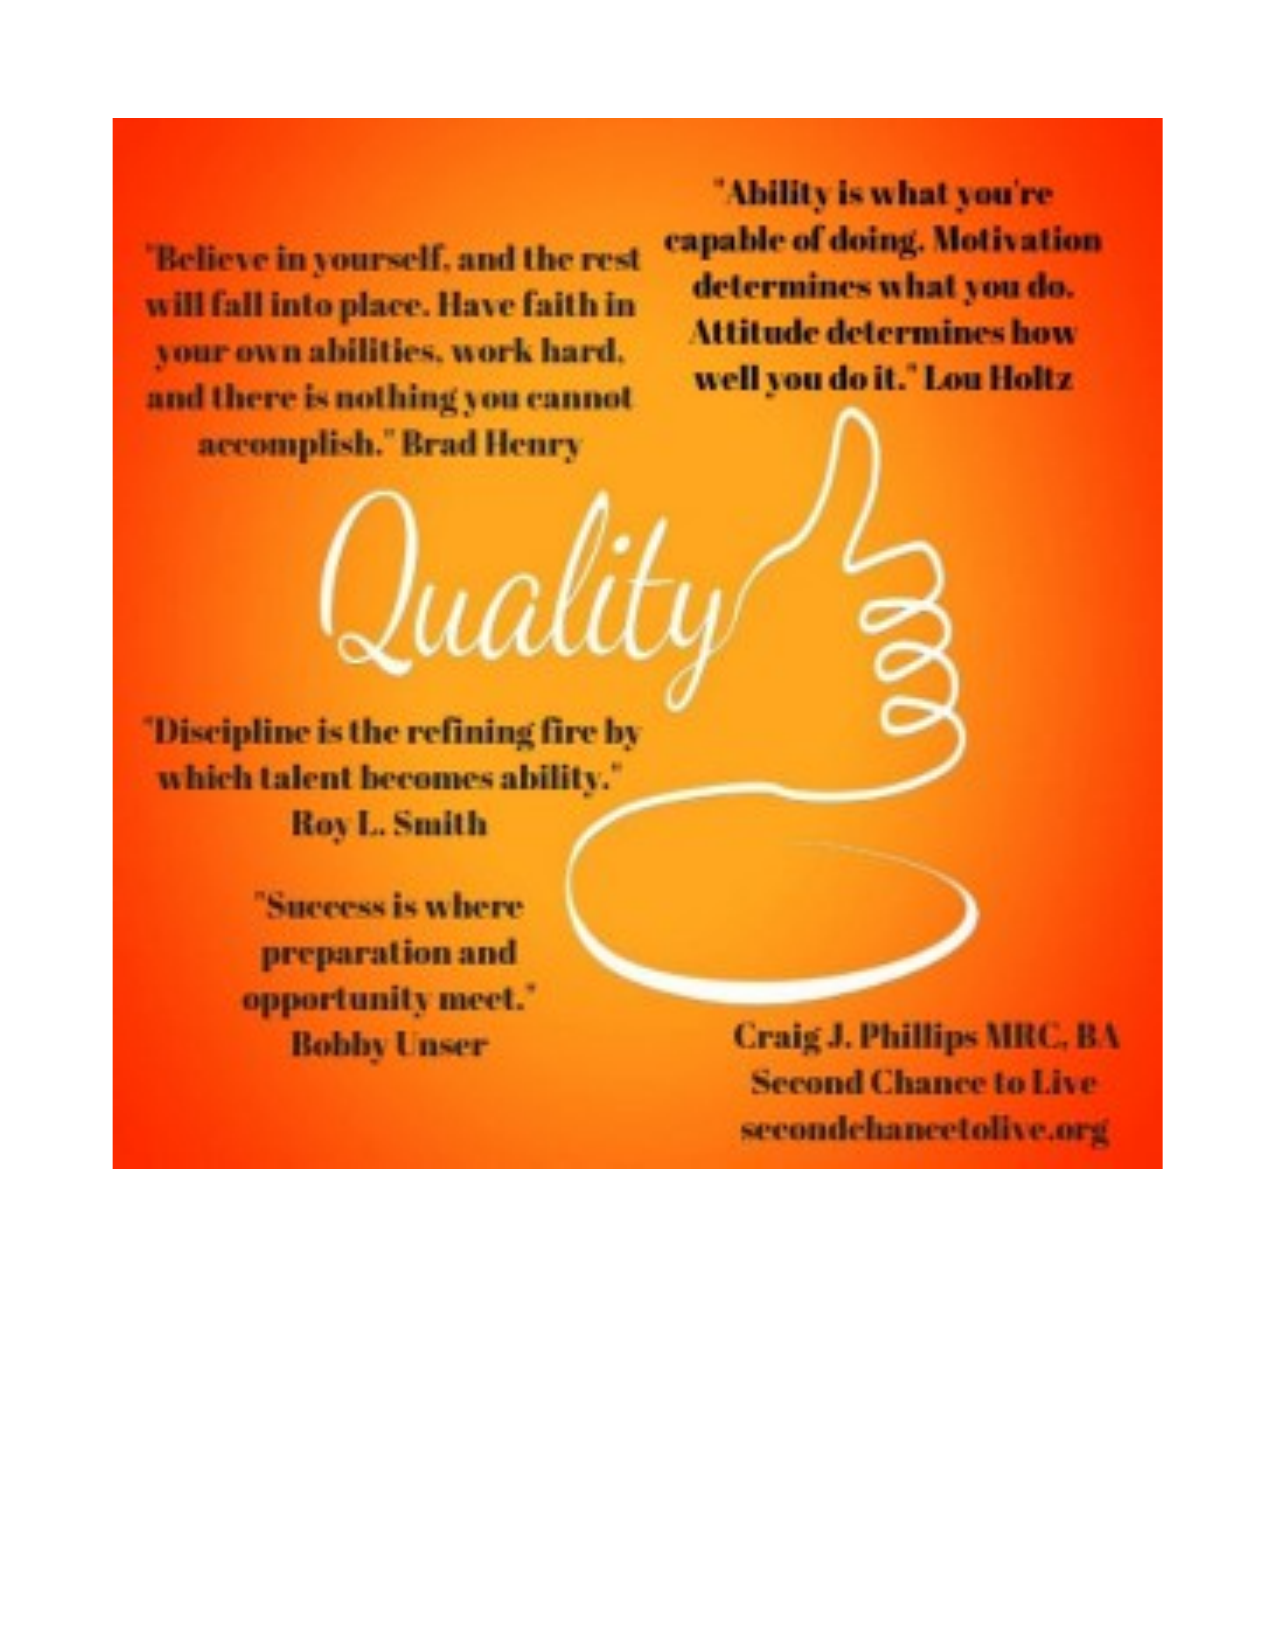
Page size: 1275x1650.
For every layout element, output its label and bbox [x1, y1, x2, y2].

picture [112, 118, 1163, 1169]
